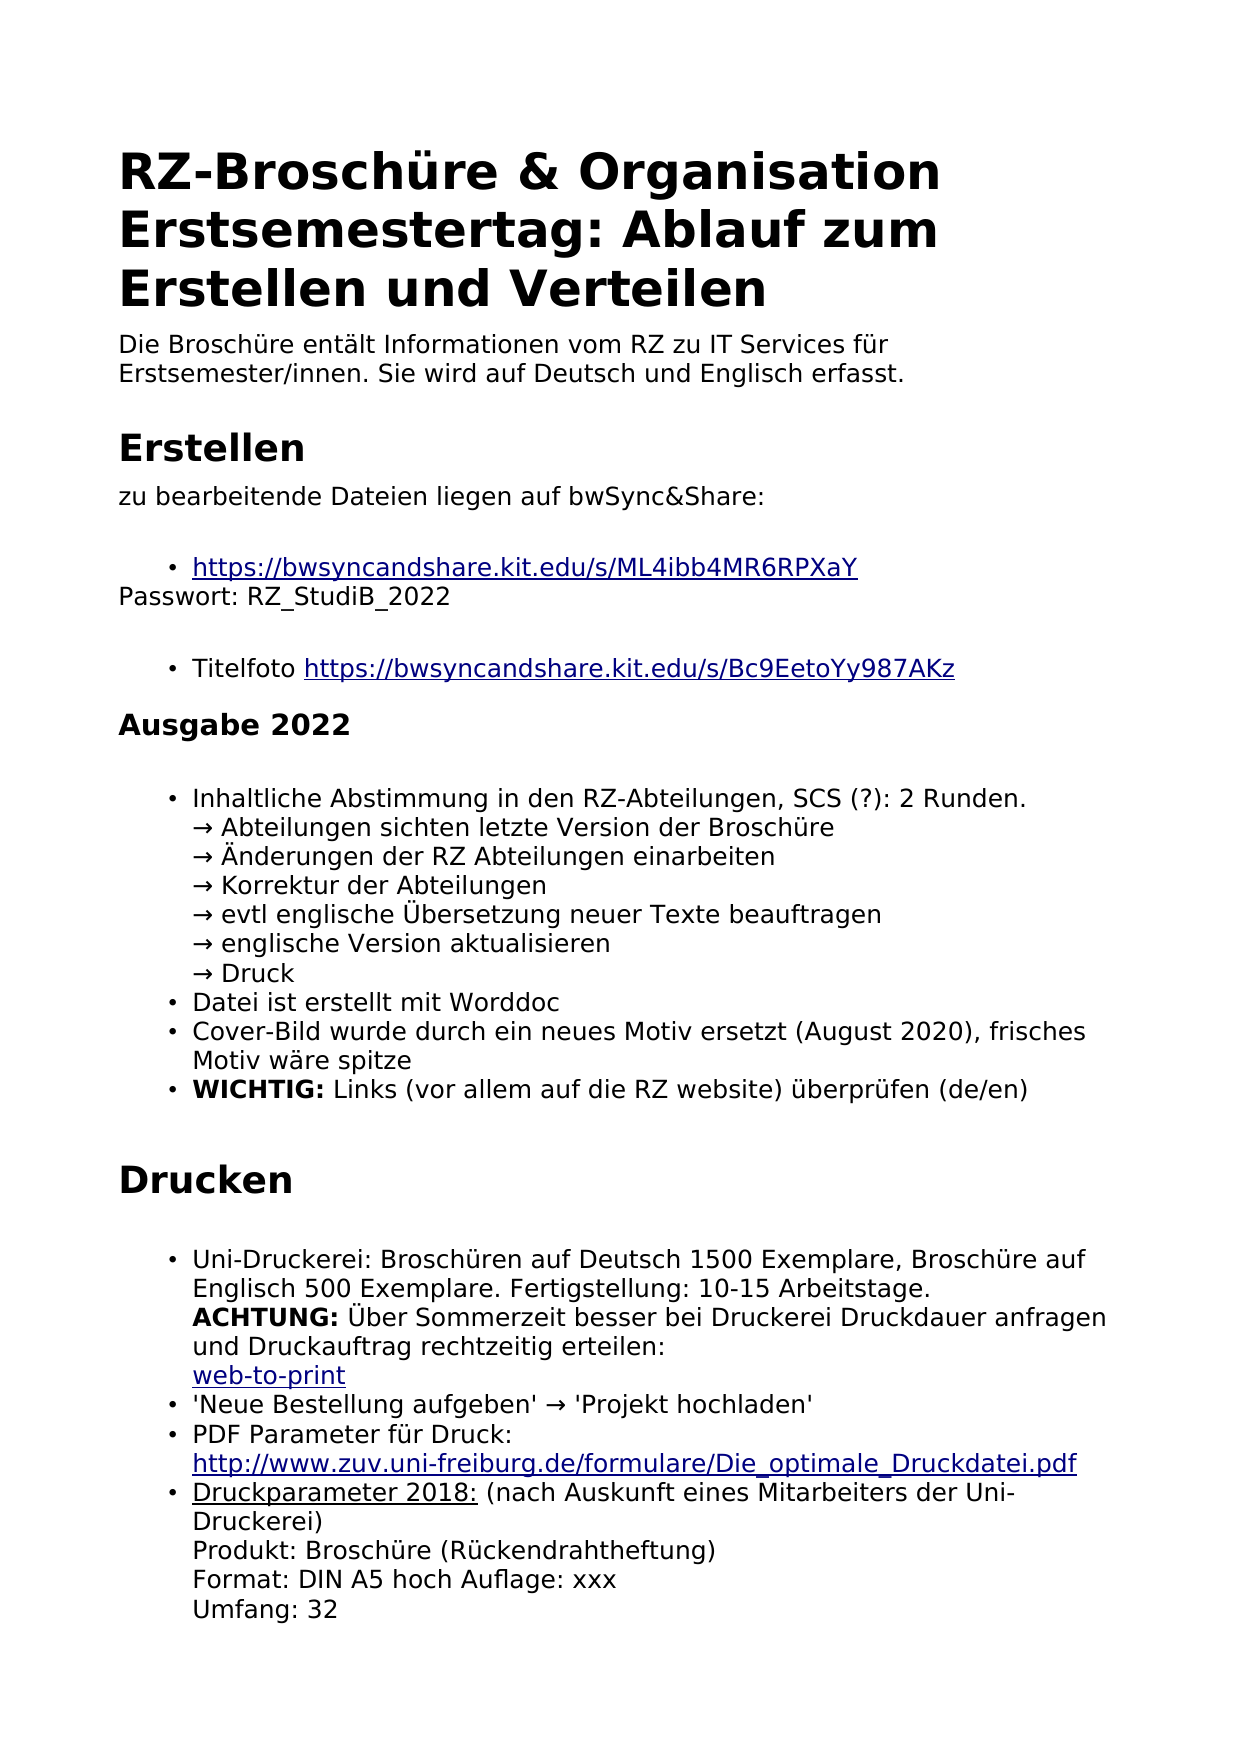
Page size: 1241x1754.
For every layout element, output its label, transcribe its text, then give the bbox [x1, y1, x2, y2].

list Datei ist erstellt mit Worddoc [177, 988, 1122, 1017]
list 'Neue Bestellung aufgeben' → 'Projekt hochladen' [177, 1391, 1122, 1420]
text Die Broschüre entält Informationen vom RZ zu IT Services für Erstsemester/innen. Sie wird auf Deutsch und Englisch erfasst. [118, 330, 1122, 389]
text zu bearbeitende Dateien liegen auf bwSync&Share: [118, 482, 1122, 511]
list Inhaltliche Abstimmung in den RZ-Abteilungen, SCS (?): 2 Runden. → Abteilungen sichten letzte Version der Broschüre → Änderungen der RZ Abteilungen einarbeiten → Korrektur der Abteilungen → evtl englische Übersetzung neuer Texte beauftragen → englische Version aktualisieren → Druck [177, 784, 1122, 988]
subtitle RZ-Broschüre & Organisation Erstsemestertag: Ablauf zum Erstellen und Verteilen [118, 143, 1122, 318]
list Titelfoto https://bwsyncandshare.kit.edu/s/Bc9EetoYy987AKz [177, 654, 1122, 683]
list PDF Parameter für Druck: http://www.zuv.uni-freiburg.de/formulare/Die_optimale_Druckdatei.pdf [177, 1420, 1122, 1478]
text Passwort: RZ_StudiB_2022 [118, 583, 1122, 612]
subtitle Erstellen [118, 426, 1122, 470]
list Druckparameter 2018: (nach Auskunft eines Mitarbeiters der Uni-Druckerei) Produkt: Broschüre (Rückendrahtheftung) Format: DIN A5 hoch Auflage: xxx Umfang: 32 [177, 1478, 1122, 1624]
subtitle Drucken [118, 1159, 1122, 1203]
list https://bwsyncandshare.kit.edu/s/ML4ibb4MR6RPXaY [177, 553, 1122, 583]
list Cover-Bild wurde durch ein neues Motiv ersetzt (August 2020), frisches Motiv wäre spitze [177, 1017, 1122, 1076]
list Uni-Druckerei: Broschüren auf Deutsch 1500 Exemplare, Broschüre auf Englisch 500 Exemplare. Fertigstellung: 10-15 Arbeitstage. ACHTUNG: Über Sommerzeit besser bei Druckerei Druckdauer anfragen und Druckauftrag rechtzeitig erteilen: web-to-print [177, 1245, 1122, 1391]
list WICHTIG: Links (vor allem auf die RZ website) überprüfen (de/en) [177, 1076, 1122, 1105]
subtitle Ausgabe 2022 [118, 708, 1122, 742]
